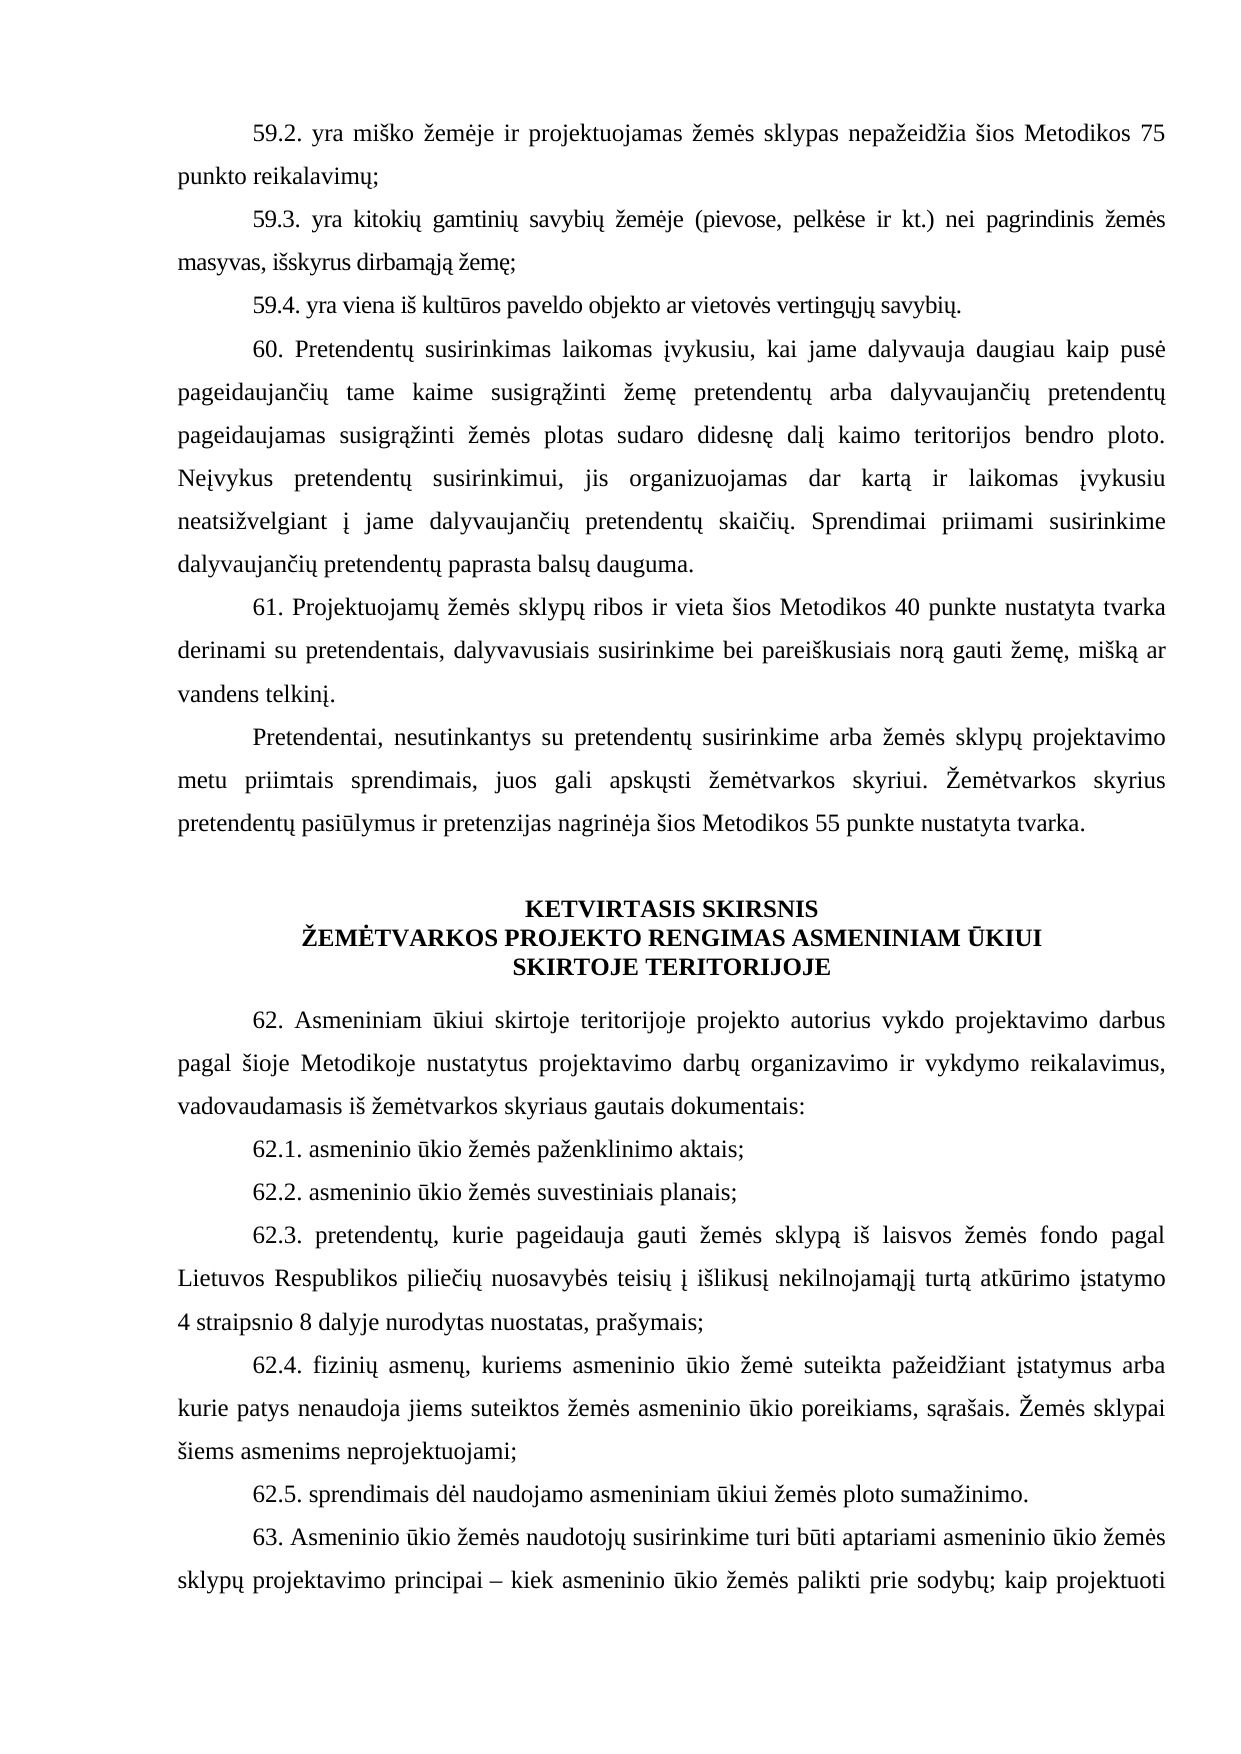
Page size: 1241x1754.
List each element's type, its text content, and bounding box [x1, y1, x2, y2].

text 61. Projektuojamų žemės sklypų ribos ir vieta šios Metodikos 40 punkte nustatyta tvarka derinami su pretendentais, dalyvavusiais susirinkime bei pareiškusiais norą gauti žemę, mišką ar vandens telkinį. [177, 592, 1167, 707]
text 62.1. asmeninio ūkio žemės paženklinimo aktais; [177, 1134, 1167, 1163]
text 59.3. yra kitokių gamtinių savybių žemėje (pievose, pelkėse ir kt.) nei pagrindinis žemės masyvas, išskyrus dirbamąją žemę; [177, 204, 1167, 276]
text 59.4. yra viena iš kultūros paveldo objekto ar vietovės vertingųjų savybių. [177, 291, 1167, 319]
text 63. Asmeninio ūkio žemės naudotojų susirinkime turi būti aptariami asmeninio ūkio žemės sklypų projektavimo principai – kiek asmeninio ūkio žemės palikti prie sodybų; kaip projektuoti [177, 1522, 1167, 1594]
text Pretendentai, nesutinkantys su pretendentų susirinkime arba žemės sklypų projektavimo metu priimtais sprendimais, juos gali apskųsti žemėtvarkos skyriui. Žemėtvarkos skyrius pretendentų pasiūlymus ir pretenzijas nagrinėja šios Metodikos 55 punkte nustatyta tvarka. [177, 722, 1167, 837]
text 62.2. asmeninio ūkio žemės suvestiniais planais; [177, 1177, 1167, 1206]
text 62.5. sprendimais dėl naudojamo asmeniniam ūkiui žemės ploto sumažinimo. [177, 1479, 1167, 1508]
text 62. Asmeniniam ūkiui skirtoje teritorijoje projekto autorius vykdo projektavimo darbus pagal šioje Metodikoje nustatytus projektavimo darbų organizavimo ir vykdymo reikalavimus, vadovaudamasis iš žemėtvarkos skyriaus gautais dokumentais: [177, 1005, 1167, 1120]
text 59.2. yra miško žemėje ir projektuojamas žemės sklypas nepažeidžia šios Metodikos 75 punkto reikalavimų; [177, 118, 1167, 190]
text 60. Pretendentų susirinkimas laikomas įvykusiu, kai jame dalyvauja daugiau kaip pusė pageidaujančių tame kaime susigrąžinti žemę pretendentų arba dalyvaujančių pretendentų pageidaujamas susigrąžinti žemės plotas sudaro didesnę dalį kaimo teritorijos bendro ploto. Neįvykus pretendentų susirinkimui, jis organizuojamas dar kartą ir laikomas įvykusiu neatsižvelgiant į jame dalyvaujančių pretendentų skaičių. Sprendimai priimami susirinkime dalyvaujančių pretendentų paprasta balsų dauguma. [177, 334, 1167, 578]
text KETVIRTASIS SKIRSNIS [177, 894, 1167, 923]
text 62.4. fizinių asmenų, kuriems asmeninio ūkio žemė suteikta pažeidžiant įstatymus arba kurie patys nenaudoja jiems suteiktos žemės asmeninio ūkio poreikiams, sąrašais. Žemės sklypai šiems asmenims neprojektuojami; [177, 1350, 1167, 1465]
text SKIRTOJE TERITORIJOJE [177, 952, 1167, 981]
text ŽEMĖTVARKOS PROJEKTO RENGIMAS ASMENINIAM ŪKIUI [177, 923, 1167, 952]
text 62.3. pretendentų, kurie pageidauja gauti žemės sklypą iš laisvos žemės fondo pagal Lietuvos Respublikos piliečių nuosavybės teisių į išlikusį nekilnojamąjį turtą atkūrimo įstatymo 4 straipsnio 8 dalyje nurodytas nuostatas, prašymais; [177, 1220, 1167, 1335]
